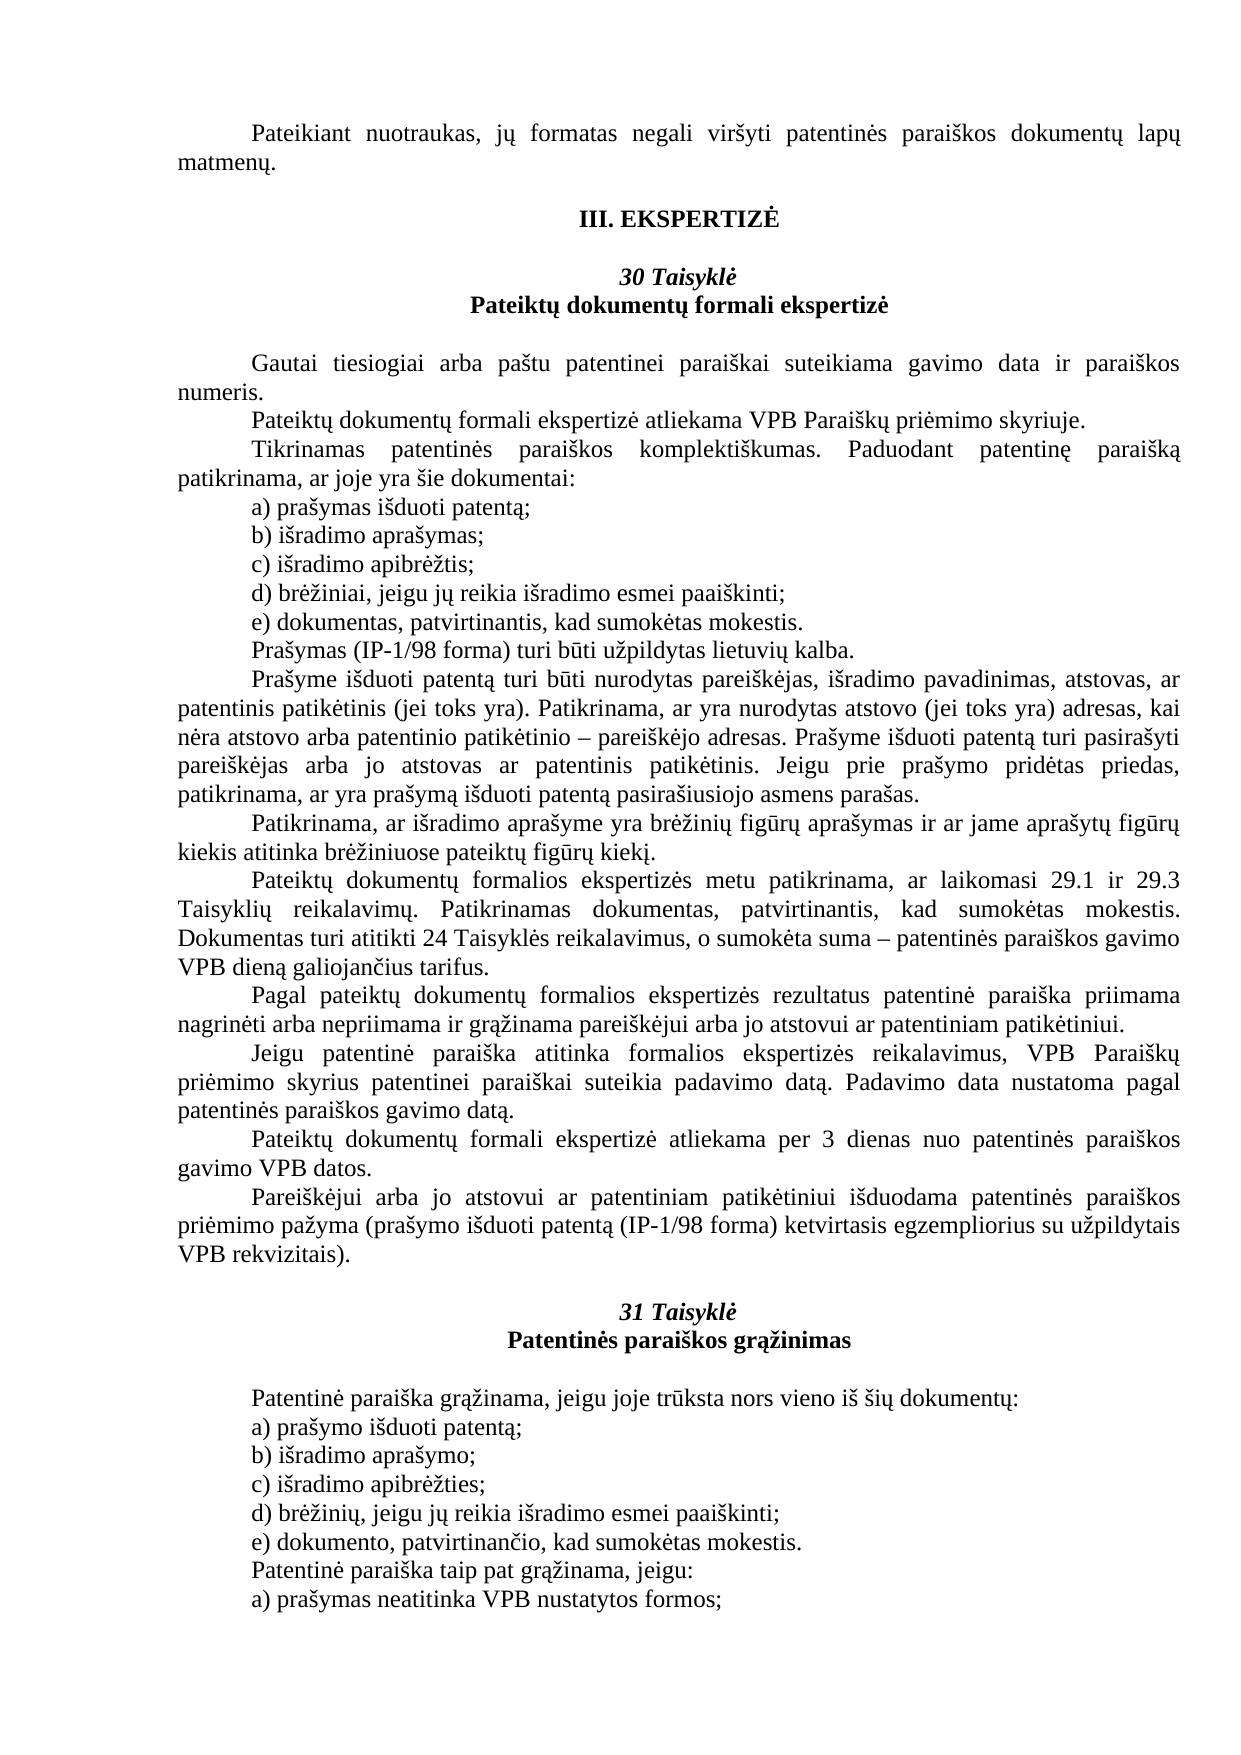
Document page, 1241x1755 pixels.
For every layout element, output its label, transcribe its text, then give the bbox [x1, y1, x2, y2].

text d) brėžinių, jeigu jų reikia išradimo esmei paaiškinti; [177, 1498, 1181, 1527]
text Jeigu patentinė paraiška atitinka formalios ekspertizės reikalavimus, VPB Paraiškų priėmimo skyrius patentinei paraiškai suteikia padavimo datą. Padavimo data nustatoma pagal patentinės paraiškos gavimo datą. [177, 1038, 1181, 1124]
text Pagal pateiktų dokumentų formalios ekspertizės rezultatus patentinė paraiška priimama nagrinėti arba nepriimama ir grąžinama pareiškėjui arba jo atstovui ar patentiniam patikėtiniui. [177, 981, 1181, 1038]
text Patentinės paraiškos grąžinimas [177, 1326, 1181, 1354]
text 30 Taisyklė [177, 262, 1181, 291]
text Pateiktų dokumentų formalios ekspertizės metu patikrinama, ar laikomasi 29.1 ir 29.3 Taisyklių reikalavimų. Patikrinamas dokumentas, patvirtinantis, kad sumokėtas mokestis. Dokumentas turi atitikti 24 Taisyklės reikalavimus, o sumokėta suma – patentinės paraiškos gavimo VPB dieną galiojančius tarifus. [177, 866, 1181, 981]
text e) dokumento, patvirtinančio, kad sumokėtas mokestis. [177, 1527, 1181, 1556]
text 31 Taisyklė [177, 1297, 1181, 1326]
text Pateikiant nuotraukas, jų formatas negali viršyti patentinės paraiškos dokumentų lapų matmenų. [177, 118, 1181, 176]
text c) išradimo apibrėžtis; [177, 549, 1181, 578]
text c) išradimo apibrėžties; [177, 1469, 1181, 1498]
text a) prašymo išduoti patentą; [177, 1412, 1181, 1441]
text Patikrinama, ar išradimo aprašyme yra brėžinių figūrų aprašymas ir ar jame aprašytų figūrų kiekis atitinka brėžiniuose pateiktų figūrų kiekį. [177, 808, 1181, 866]
text b) išradimo aprašymas; [177, 521, 1181, 549]
text Pateiktų dokumentų formali ekspertizė [177, 291, 1181, 319]
text III. EKSPERTIZĖ [177, 204, 1181, 233]
text Pateiktų dokumentų formali ekspertizė atliekama per 3 dienas nuo patentinės paraiškos gavimo VPB datos. [177, 1124, 1181, 1182]
text Pateiktų dokumentų formali ekspertizė atliekama VPB Paraiškų priėmimo skyriuje. [177, 406, 1181, 434]
text Prašyme išduoti patentą turi būti nurodytas pareiškėjas, išradimo pavadinimas, atstovas, ar patentinis patikėtinis (jei toks yra). Patikrinama, ar yra nurodytas atstovo (jei toks yra) adresas, kai nėra atstovo arba patentinio patikėtinio – pareiškėjo adresas. Prašyme išduoti patentą turi pasirašyti pareiškėjas arba jo atstovas ar patentinis patikėtinis. Jeigu prie prašymo pridėtas priedas, patikrinama, ar yra prašymą išduoti patentą pasirašiusiojo asmens parašas. [177, 664, 1181, 808]
text Patentinė paraiška taip pat grąžinama, jeigu: [177, 1556, 1181, 1584]
text Pareiškėjui arba jo atstovui ar patentiniam patikėtiniui išduodama patentinės paraiškos priėmimo pažyma (prašymo išduoti patentą (IP-1/98 forma) ketvirtasis egzempliorius su užpildytais VPB rekvizitais). [177, 1182, 1181, 1268]
text Tikrinamas patentinės paraiškos komplektiškumas. Paduodant patentinę paraišką patikrinama, ar joje yra šie dokumentai: [177, 434, 1181, 492]
text b) išradimo aprašymo; [177, 1441, 1181, 1469]
text Gautai tiesiogiai arba paštu patentinei paraiškai suteikiama gavimo data ir paraiškos numeris. [177, 348, 1181, 406]
text e) dokumentas, patvirtinantis, kad sumokėtas mokestis. [177, 607, 1181, 636]
text Patentinė paraiška grąžinama, jeigu joje trūksta nors vieno iš šių dokumentų: [177, 1383, 1181, 1412]
text d) brėžiniai, jeigu jų reikia išradimo esmei paaiškinti; [177, 578, 1181, 607]
text Prašymas (IP-1/98 forma) turi būti užpildytas lietuvių kalba. [177, 636, 1181, 664]
text a) prašymas išduoti patentą; [177, 492, 1181, 521]
text a) prašymas neatitinka VPB nustatytos formos; [177, 1584, 1181, 1613]
